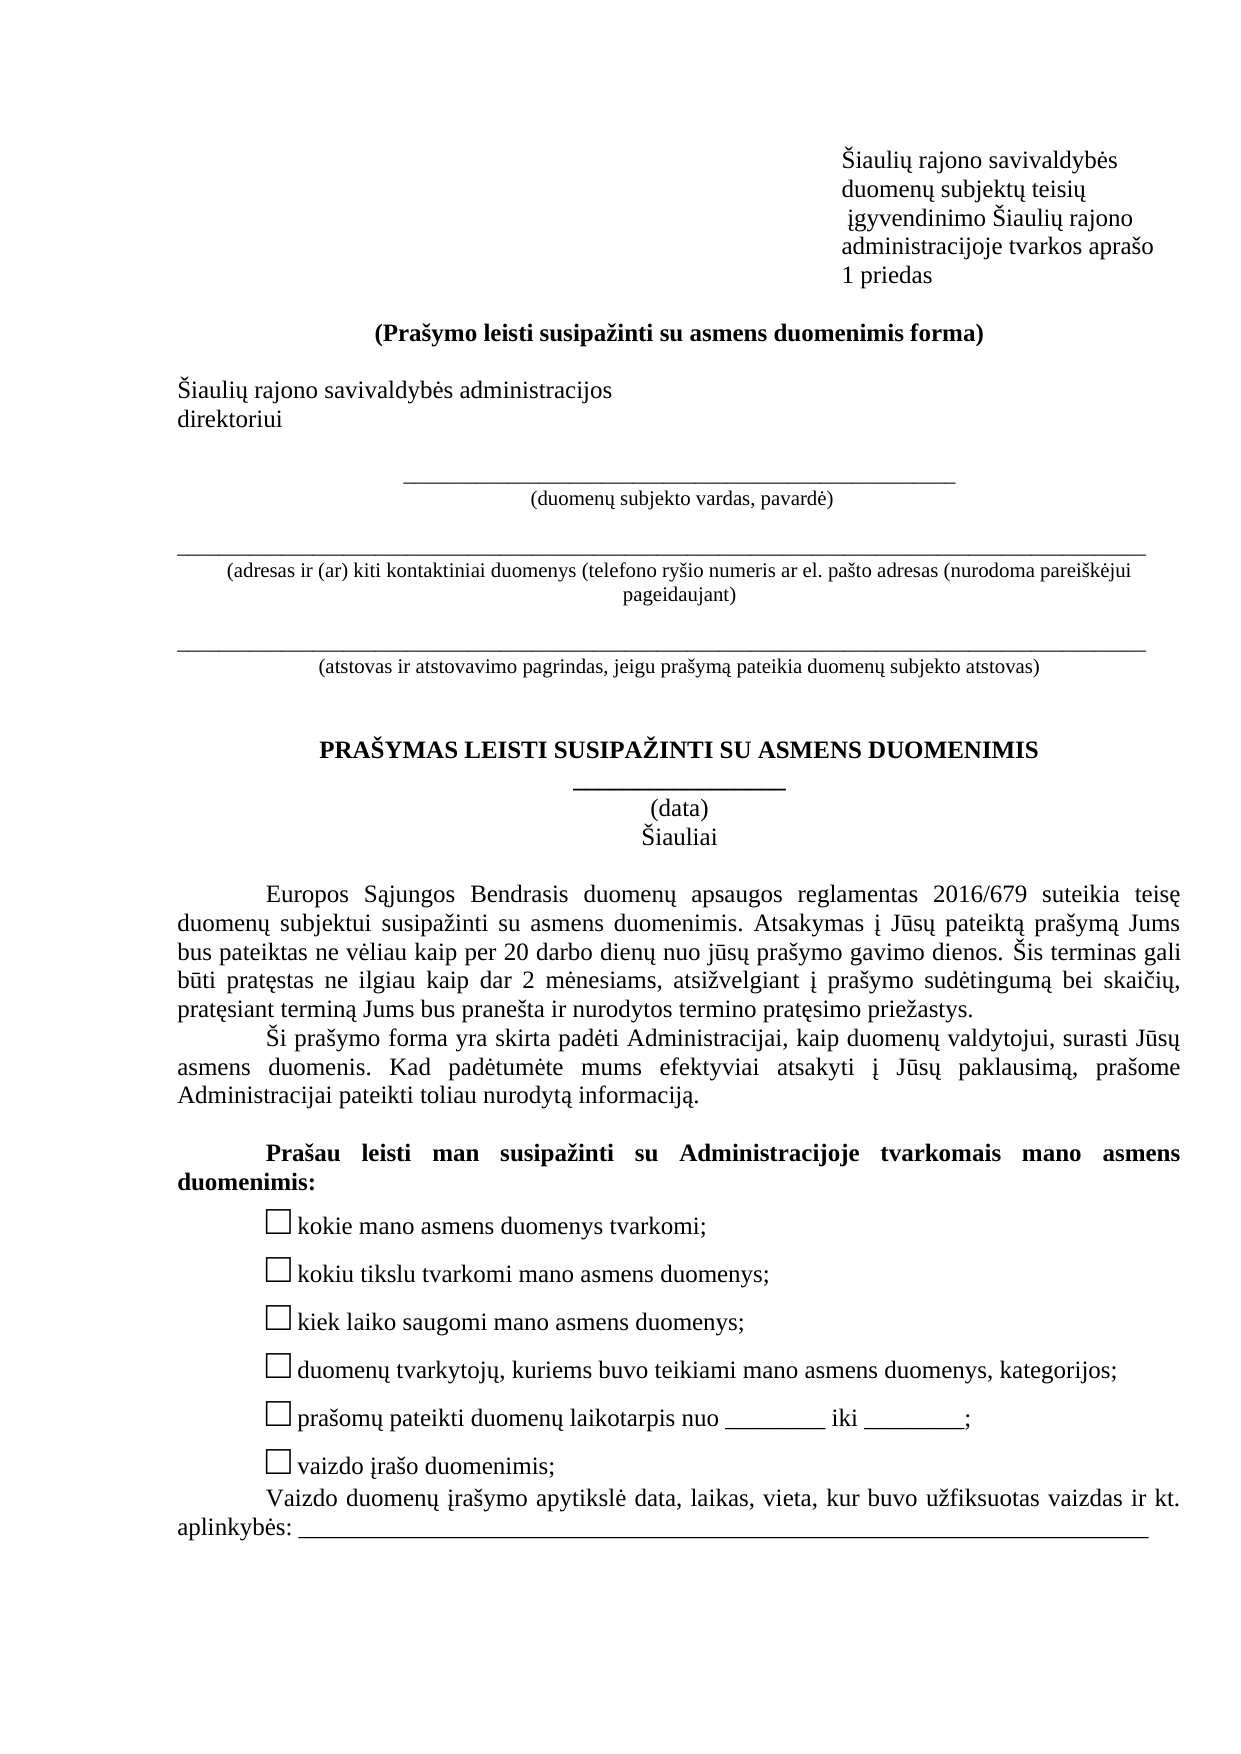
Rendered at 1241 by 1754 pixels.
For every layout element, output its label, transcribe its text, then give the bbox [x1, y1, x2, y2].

text Prašau leisti man susipažinti su Administracijoje tvarkomais mano asmens duomenimis: [177, 1138, 1182, 1196]
text PRAŠYMAS LEISTI SUSIPAŽINTI SU ASMENS DUOMENIMIS [177, 736, 1182, 764]
text įgyvendinimo Šiaulių rajono [177, 203, 1182, 231]
text _________________ [177, 764, 1182, 793]
text _____________________________________________________________________________________________ [177, 630, 1182, 654]
text (adresas ir (ar) kiti kontaktiniai duomenys (telefono ryšio numeris ar el. pašto adresas (nurodoma pareiškėjui pageidaujant) [177, 558, 1182, 606]
text □ vaizdo įrašo duomenimis; [177, 1435, 1182, 1483]
text _____________________________________________________________________________________________ [177, 534, 1182, 558]
text 1 priedas [177, 260, 1182, 289]
text □ prašomų pateikti duomenų laikotarpis nuo ________ iki ________; [177, 1387, 1182, 1435]
text (atstovas ir atstovavimo pagrindas, jeigu prašymą pateikia duomenų subjekto atstovas) [177, 654, 1182, 678]
text Ši prašymo forma yra skirta padėti Administracijai, kaip duomenų valdytojui, surasti Jūsų asmens duomenis. Kad padėtumėte mums efektyviai atsakyti į Jūsų paklausimą, prašome Administracijai pateikti toliau nurodytą informaciją. [177, 1023, 1182, 1109]
text Šiaulių rajono savivaldybės [177, 145, 1182, 174]
text Vaizdo duomenų įrašymo apytikslė data, laikas, vieta, kur buvo užfiksuotas vaizdas ir kt. aplinkybės: ____________________________________________________________________ [177, 1483, 1182, 1541]
text duomenų subjektų teisių [841, 174, 1182, 203]
text (Prašymo leisti susipažinti su asmens duomenimis forma) [177, 318, 1182, 346]
text _____________________________________________________ [177, 461, 1182, 486]
text Šiauliai [177, 822, 1182, 851]
text □ duomenų tvarkytojų, kuriems buvo teikiami mano asmens duomenys, kategorijos; [177, 1339, 1182, 1387]
text □ kokie mano asmens duomenys tvarkomi; [177, 1196, 1182, 1243]
text □ kiek laiko saugomi mano asmens duomenys; [177, 1291, 1182, 1339]
text direktoriui [177, 404, 1182, 433]
text administracijoje tvarkos aprašo [177, 231, 1182, 260]
text (duomenų subjekto vardas, pavardė) [177, 486, 1182, 509]
text Šiaulių rajono savivaldybės administracijos [177, 375, 1182, 404]
text □ kokiu tikslu tvarkomi mano asmens duomenys; [177, 1243, 1182, 1291]
text Europos Sąjungos Bendrasis duomenų apsaugos reglamentas 2016/679 suteikia teisę duomenų subjektui susipažinti su asmens duomenimis. Atsakymas į Jūsų pateiktą prašymą Jums bus pateiktas ne vėliau kaip per 20 darbo dienų nuo jūsų prašymo gavimo dienos. Šis terminas gali būti pratęstas ne ilgiau kaip dar 2 mėnesiams, atsižvelgiant į prašymo sudėtingumą bei skaičių, pratęsiant terminą Jums bus pranešta ir nurodytos termino pratęsimo priežastys. [177, 879, 1182, 1023]
text (data) [177, 793, 1182, 822]
